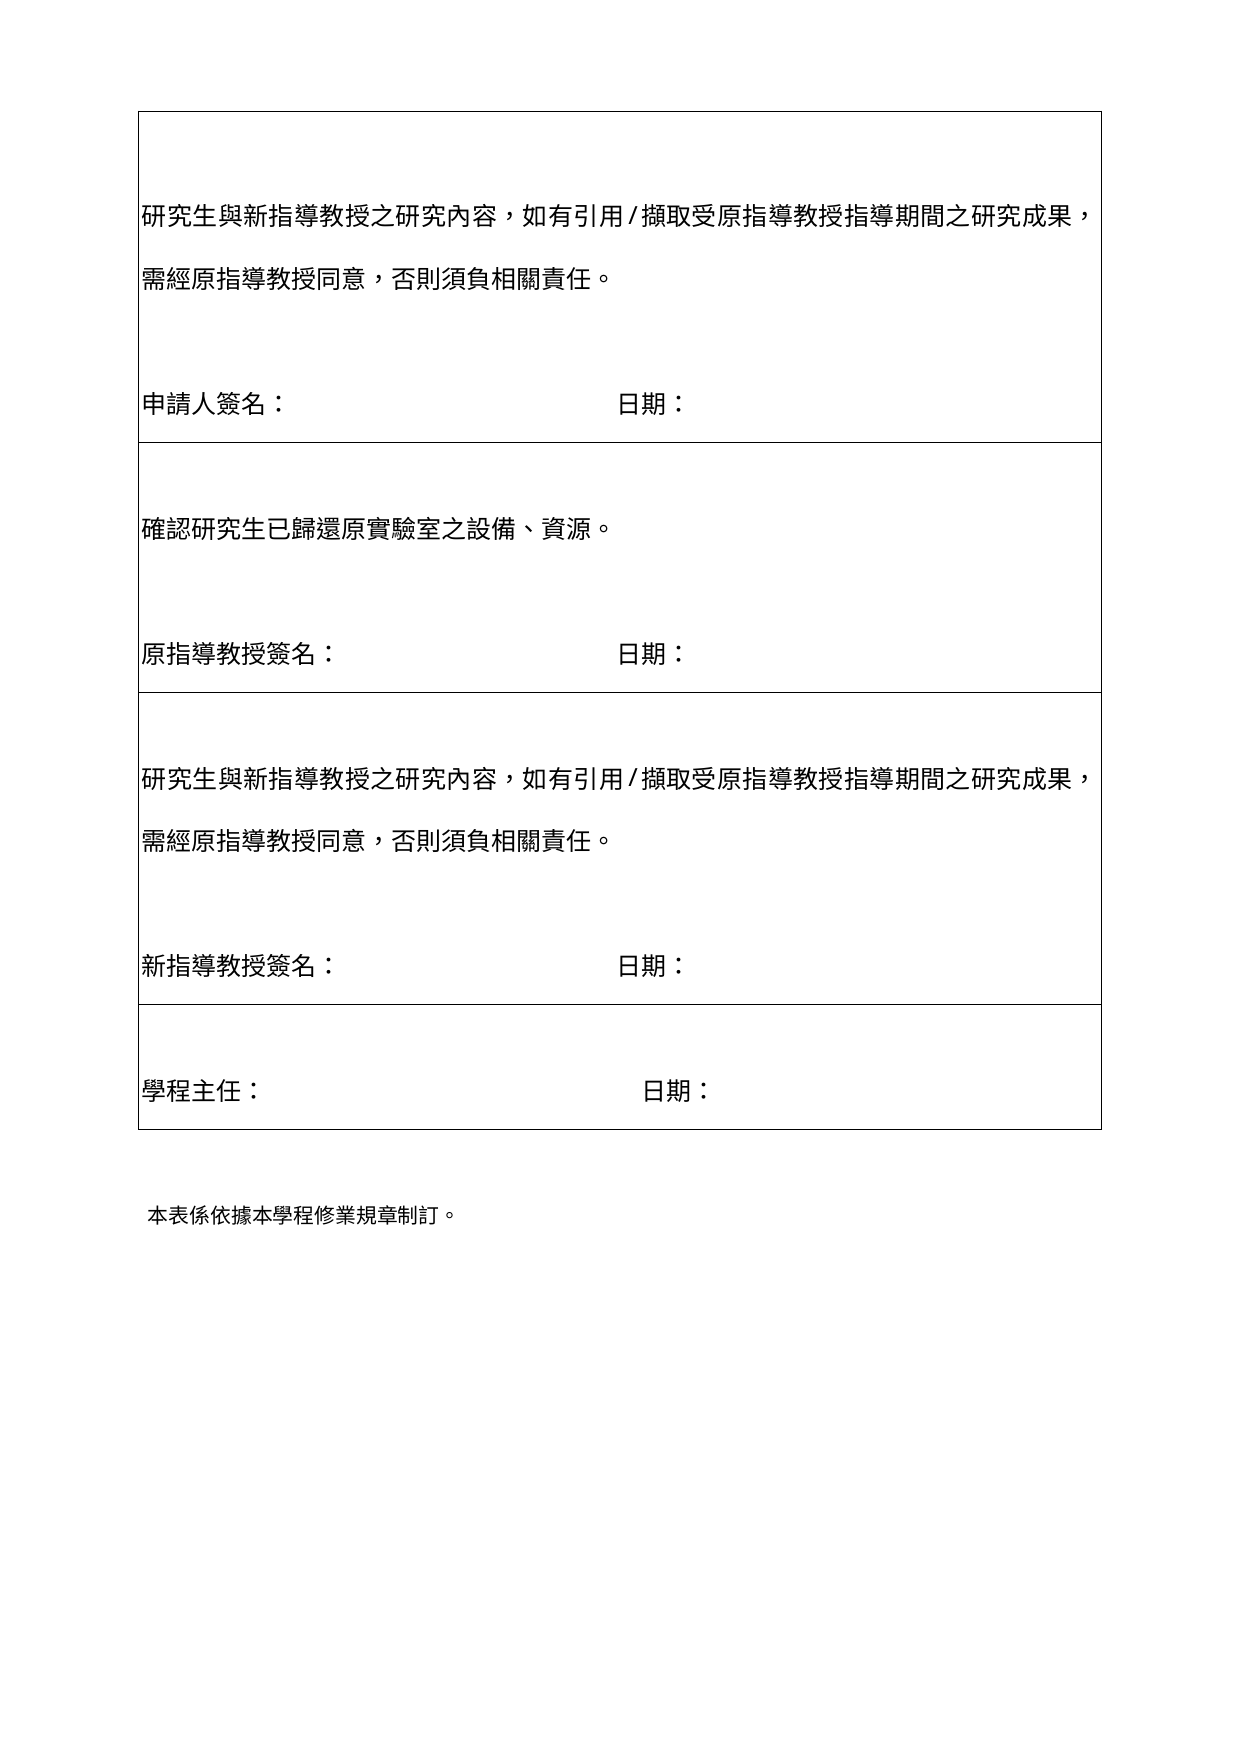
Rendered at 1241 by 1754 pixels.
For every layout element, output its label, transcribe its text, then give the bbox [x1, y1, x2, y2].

text 本表係依據本學程修業規章制訂。 [148, 1173, 1092, 1236]
table_cell 研究生與新指導教授之研究內容，如有引用/擷取受原指導教授指導期間之研究成果，需經原指導教授同意，否則須負相關責任。 申請人簽名： 日期： [139, 112, 1101, 442]
table_cell 研究生與新指導教授之研究內容，如有引用/擷取受原指導教授指導期間之研究成果，需經原指導教授同意，否則須負相關責任。 新指導教授簽名： 日期： [139, 693, 1101, 1004]
table_cell 確認研究生已歸還原實驗室之設備、資源。 原指導教授簽名： 日期： [139, 443, 1101, 692]
table_cell 學程主任： 日期： [139, 1005, 1101, 1129]
